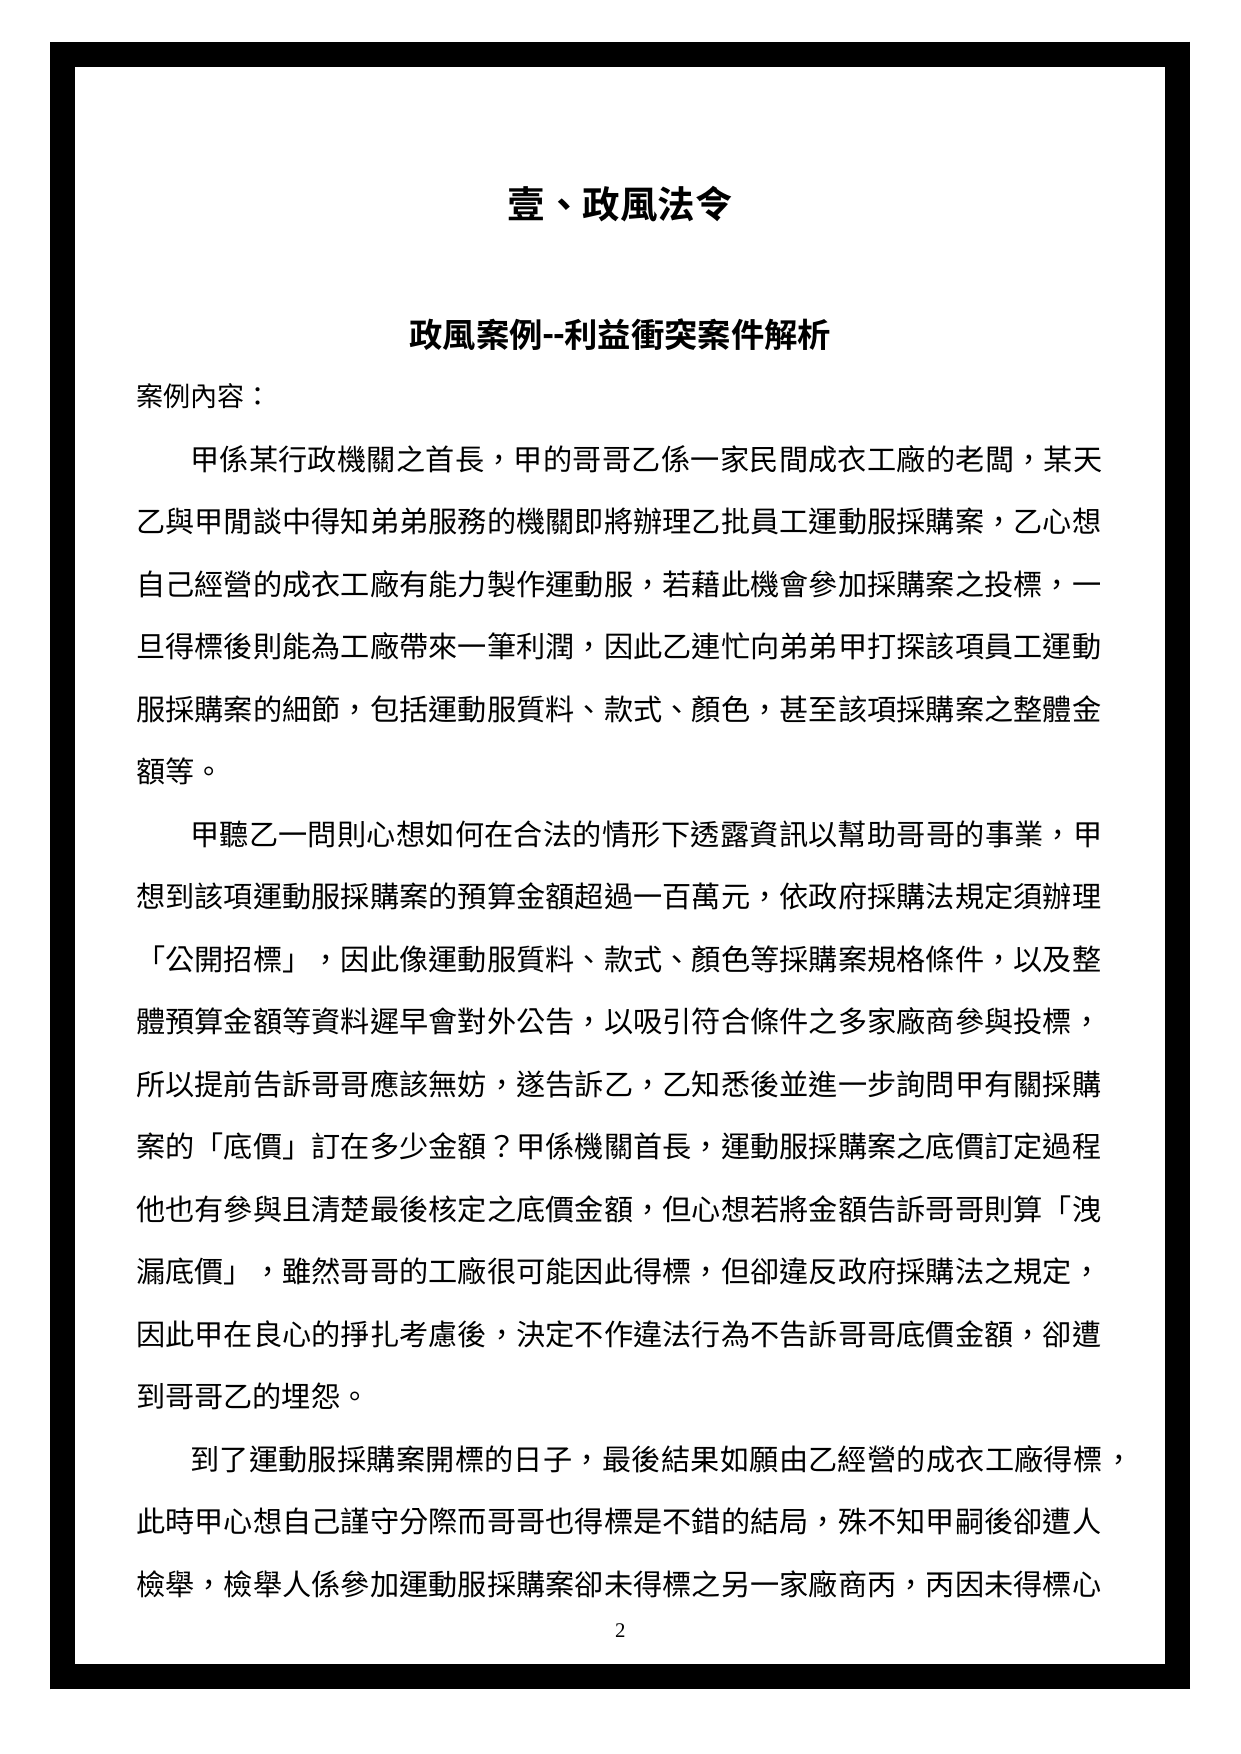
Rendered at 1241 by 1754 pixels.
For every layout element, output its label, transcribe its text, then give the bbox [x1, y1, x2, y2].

text 甲聽乙一問則心想如何在合法的情形下透露資訊以幫助哥哥的事業，甲想到該項運動服採購案的預算金額超過一百萬元，依政府採購法規定須辦理「公開招標」，因此像運動服質料、款式、顏色等採購案規格條件，以及整體預算金額等資料遲早會對外公告，以吸引符合條件之多家廠商參與投標，所以提前告訴哥哥應該無妨，遂告訴乙，乙知悉後並進一步詢問甲有關採購案的「底價」訂在多少金額？甲係機關首長，運動服採購案之底價訂定過程他也有參與且清楚最後核定之底價金額，但心想若將金額告訴哥哥則算「洩漏底價」，雖然哥哥的工廠很可能因此得標，但卻違反政府採購法之規定，因此甲在良心的掙扎考慮後，決定不作違法行為不告訴哥哥底價金額，卻遭到哥哥乙的埋怨。 [136, 791, 1104, 1416]
text 政風案例--利益衝突案件解析 [136, 291, 1104, 353]
text 到了運動服採購案開標的日子，最後結果如願由乙經營的成衣工廠得標，此時甲心想自己謹守分際而哥哥也得標是不錯的結局，殊不知甲嗣後卻遭人檢舉，檢舉人係參加運動服採購案卻未得標之另一家廠商丙，丙因未得標心生不快，加上聽他人說甲與乙是親兄弟關係，可能有肥水不落外人田的情形，心想甲應該迴避以避免不公平情事，因此丙請教友人律師丁問此種情形是否合法？有無特定之法律規定？丁翻閱六法全書中有關公務員之法律規定後，告訴丙查到「公職人員利益衝突迴避法」，其中有公職人員與關係人之規定，所以甲與乙可能已違反「公職人員利益衝突迴避法」，因此向甲服務之機關提出檢舉。 [136, 1416, 1104, 1603]
text 甲係某行政機關之首長，甲的哥哥乙係一家民間成衣工廠的老闆，某天乙與甲閒談中得知弟弟服務的機關即將辦理乙批員工運動服採購案，乙心想自己經營的成衣工廠有能力製作運動服，若藉此機會參加採購案之投標，一旦得標後則能為工廠帶來一筆利潤，因此乙連忙向弟弟甲打探該項員工運動服採購案的細節，包括運動服質料、款式、顏色，甚至該項採購案之整體金額等。 [136, 416, 1104, 791]
text 案例內容： [136, 353, 1104, 416]
list 政風法令 [136, 174, 1104, 230]
